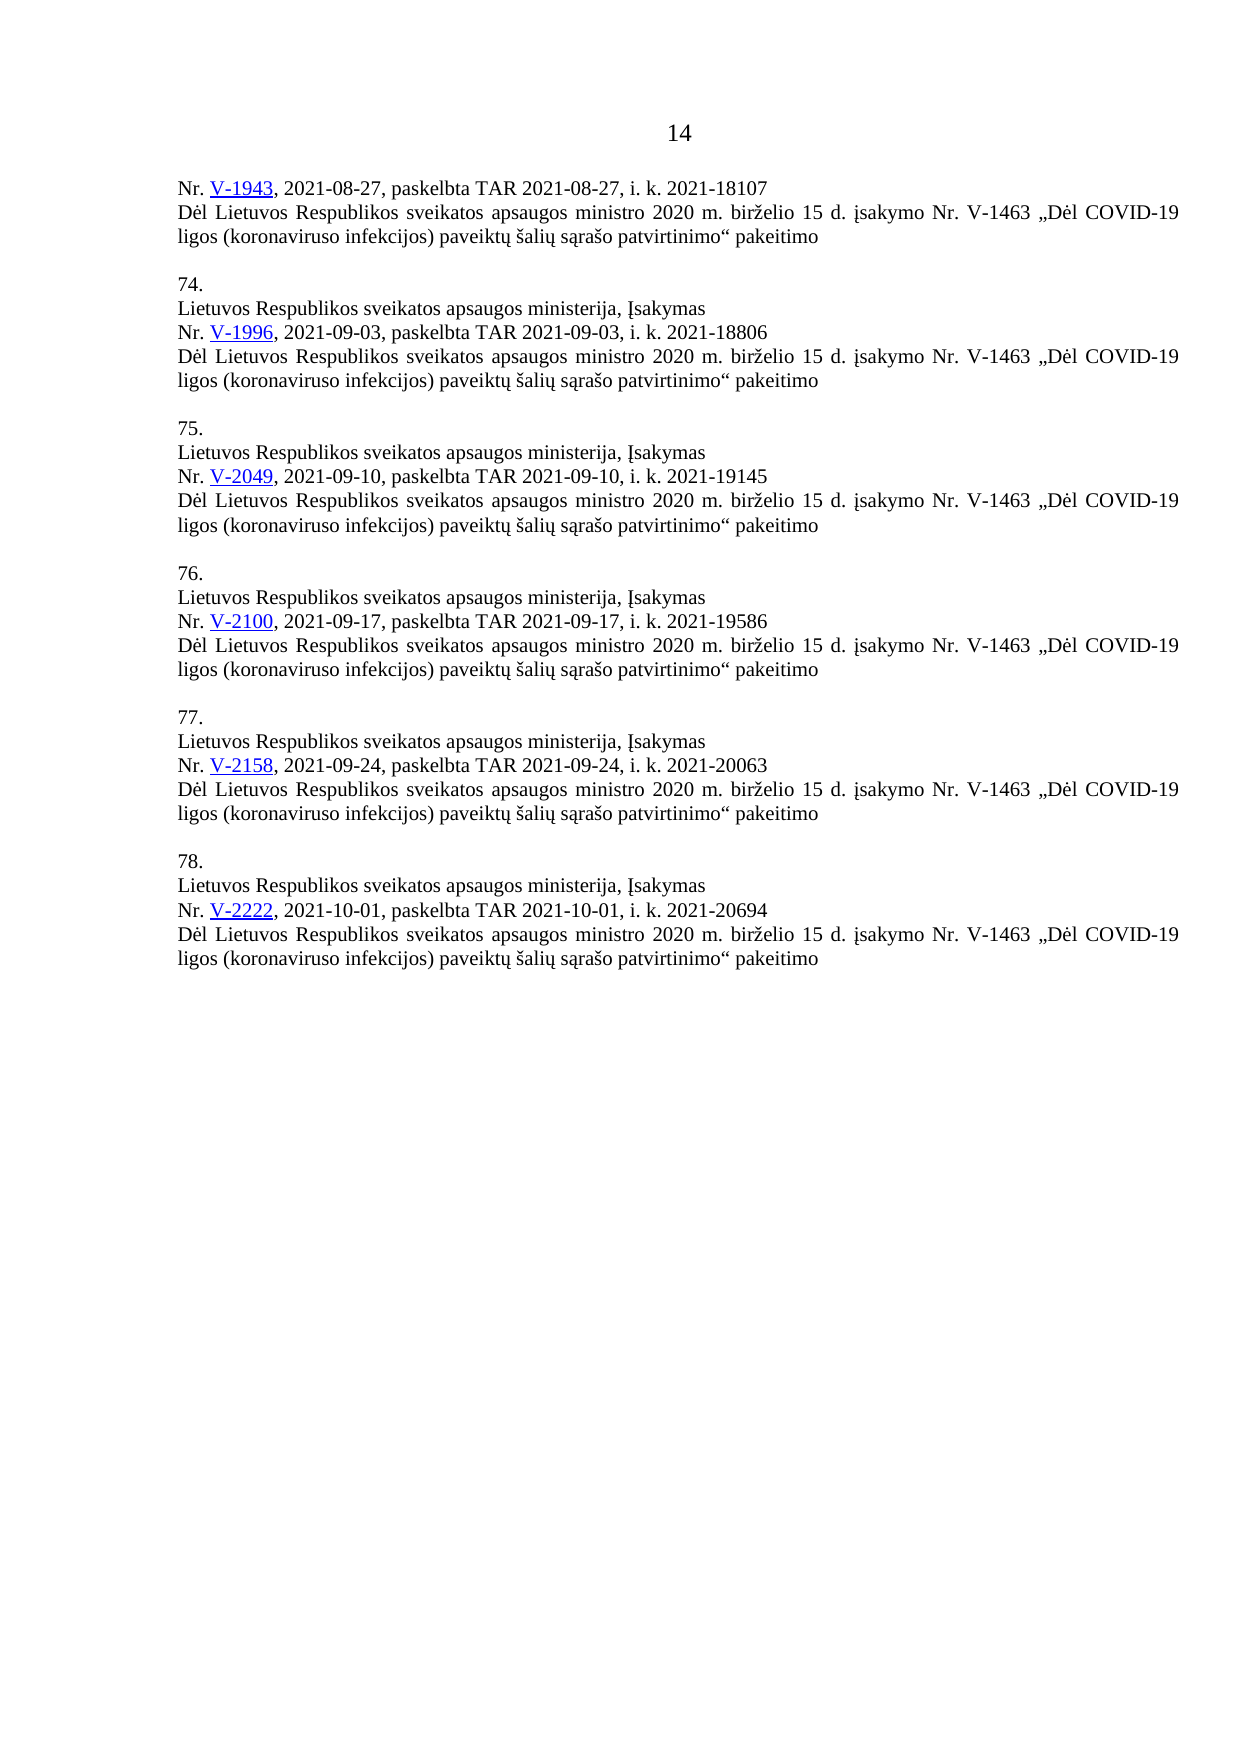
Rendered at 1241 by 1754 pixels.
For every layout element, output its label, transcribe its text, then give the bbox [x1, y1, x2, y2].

text 74. [177, 272, 1181, 296]
text Nr. V-2158, 2021-09-24, paskelbta TAR 2021-09-24, i. k. 2021-20063 [177, 753, 1181, 777]
text Nr. V-1996, 2021-09-03, paskelbta TAR 2021-09-03, i. k. 2021-18806 [177, 320, 1181, 344]
text Lietuvos Respublikos sveikatos apsaugos ministerija, Įsakymas [177, 440, 1181, 464]
text Lietuvos Respublikos sveikatos apsaugos ministerija, Įsakymas [177, 585, 1181, 609]
text Nr. V-2222, 2021-10-01, paskelbta TAR 2021-10-01, i. k. 2021-20694 [177, 897, 1181, 922]
text 77. [177, 705, 1181, 729]
text Lietuvos Respublikos sveikatos apsaugos ministerija, Įsakymas [177, 729, 1181, 753]
text Dėl Lietuvos Respublikos sveikatos apsaugos ministro 2020 m. birželio 15 d. įsakymo Nr. V-1463 „Dėl COVID-19 ligos (koronaviruso infekcijos) paveiktų šalių sąrašo patvirtinimo“ pakeitimo [177, 200, 1181, 248]
text Dėl Lietuvos Respublikos sveikatos apsaugos ministro 2020 m. birželio 15 d. įsakymo Nr. V-1463 „Dėl COVID-19 ligos (koronaviruso infekcijos) paveiktų šalių sąrašo patvirtinimo“ pakeitimo [177, 633, 1181, 681]
text Lietuvos Respublikos sveikatos apsaugos ministerija, Įsakymas [177, 873, 1181, 897]
text 75. [177, 416, 1181, 440]
text 78. [177, 849, 1181, 873]
text Dėl Lietuvos Respublikos sveikatos apsaugos ministro 2020 m. birželio 15 d. įsakymo Nr. V-1463 „Dėl COVID-19 ligos (koronaviruso infekcijos) paveiktų šalių sąrašo patvirtinimo“ pakeitimo [177, 922, 1181, 970]
text Nr. V-2049, 2021-09-10, paskelbta TAR 2021-09-10, i. k. 2021-19145 [177, 464, 1181, 488]
text Dėl Lietuvos Respublikos sveikatos apsaugos ministro 2020 m. birželio 15 d. įsakymo Nr. V-1463 „Dėl COVID-19 ligos (koronaviruso infekcijos) paveiktų šalių sąrašo patvirtinimo“ pakeitimo [177, 488, 1181, 537]
text Dėl Lietuvos Respublikos sveikatos apsaugos ministro 2020 m. birželio 15 d. įsakymo Nr. V-1463 „Dėl COVID-19 ligos (koronaviruso infekcijos) paveiktų šalių sąrašo patvirtinimo“ pakeitimo [177, 777, 1181, 825]
text Lietuvos Respublikos sveikatos apsaugos ministerija, Įsakymas [177, 296, 1181, 320]
text 76. [177, 561, 1181, 585]
text Nr. V-2100, 2021-09-17, paskelbta TAR 2021-09-17, i. k. 2021-19586 [177, 609, 1181, 633]
text Nr. V-1943, 2021-08-27, paskelbta TAR 2021-08-27, i. k. 2021-18107 [177, 176, 1181, 200]
text Dėl Lietuvos Respublikos sveikatos apsaugos ministro 2020 m. birželio 15 d. įsakymo Nr. V-1463 „Dėl COVID-19 ligos (koronaviruso infekcijos) paveiktų šalių sąrašo patvirtinimo“ pakeitimo [177, 344, 1181, 392]
